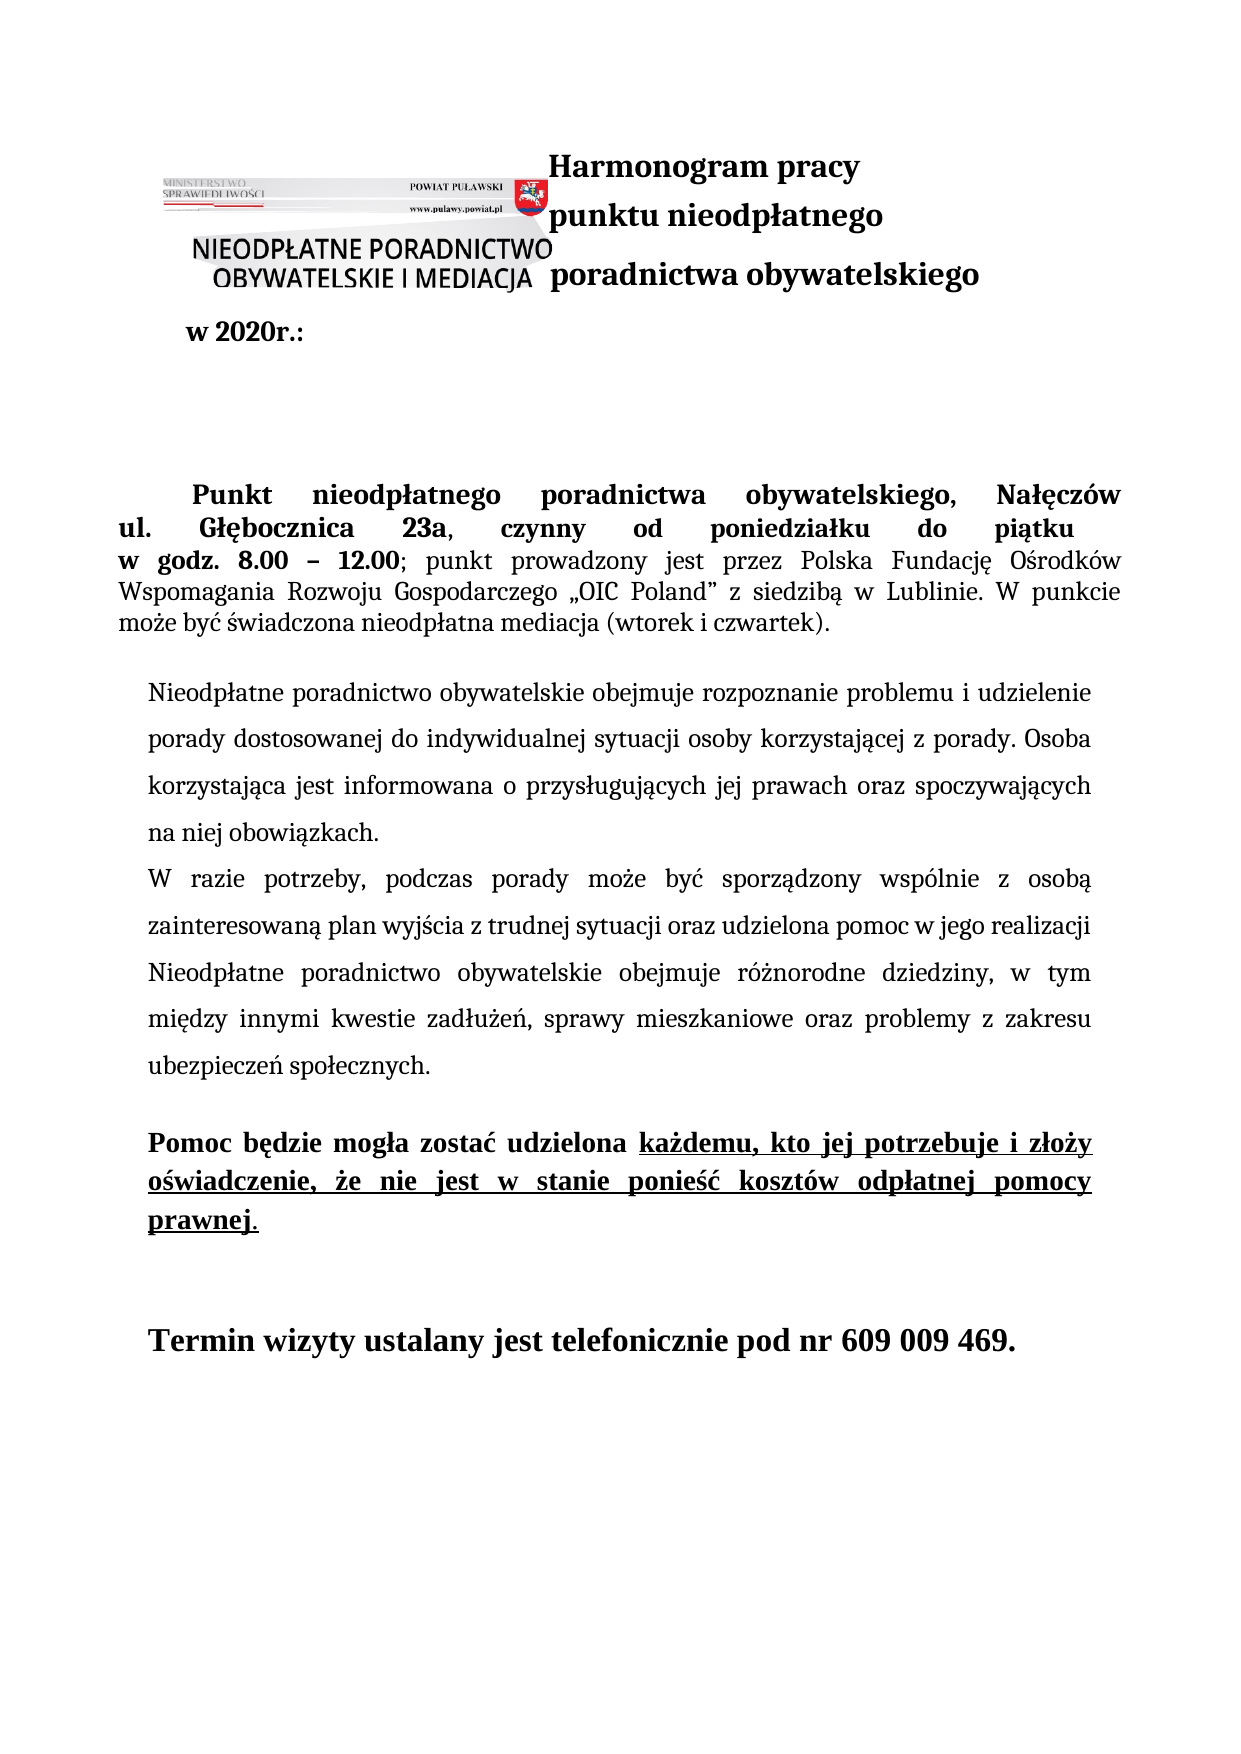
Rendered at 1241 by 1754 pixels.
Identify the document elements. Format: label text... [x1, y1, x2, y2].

text Punkt nieodpłatnego poradnictwa obywatelskiego, Nałęczów ul. Głębocznica 23a, czynny od poniedziałku do piątku w godz. 8.00 – 12.00; punkt prowadzony jest przez Polska Fundację Ośrodków Wspomagania Rozwoju Gospodarczego „OIC Poland” z siedzibą w Lublinie. W punkcie może być świadczona nieodpłatna mediacja (wtorek i czwartek). [118, 478, 1122, 638]
text Pomoc będzie mogła zostać udzielona każdemu, kto jej potrzebuje i złoży oświadczenie, że nie jest w stanie ponieść kosztów odpłatnej pomocy prawnej. [148, 1125, 1093, 1235]
text w 2020r.: [148, 315, 1122, 348]
text Nieodpłatne poradnictwo obywatelskie obejmuje rozpoznanie problemu i udzielenie porady dostosowanej do indywidualnej sytuacji osoby korzystającej z porady. Osoba korzystająca jest informowana o przysługujących jej prawach oraz spoczywających na niej obowiązkach. [148, 677, 1093, 848]
text Harmonogram pracy [148, 148, 1122, 186]
text W razie potrzeby, podczas porady może być sporządzony wspólnie z osobą zainteresowaną plan wyjścia z trudnej sytuacji oraz udzielona pomoc w jego realizacji [148, 863, 1093, 941]
text [148, 196, 522, 235]
text Termin wizyty ustalany jest telefonicznie pod nr 609 009 469. [148, 1321, 1093, 1359]
text punktu nieodpłatnego [534, 196, 1122, 235]
text Nieodpłatne poradnictwo obywatelskie obejmuje różnorodne dziedziny, w tym między innymi kwestie zadłużeń, sprawy mieszkaniowe oraz problemy z zakresu ubezpieczeń społecznych. [148, 957, 1093, 1081]
text poradnictwa obywatelskiego [148, 256, 1122, 294]
